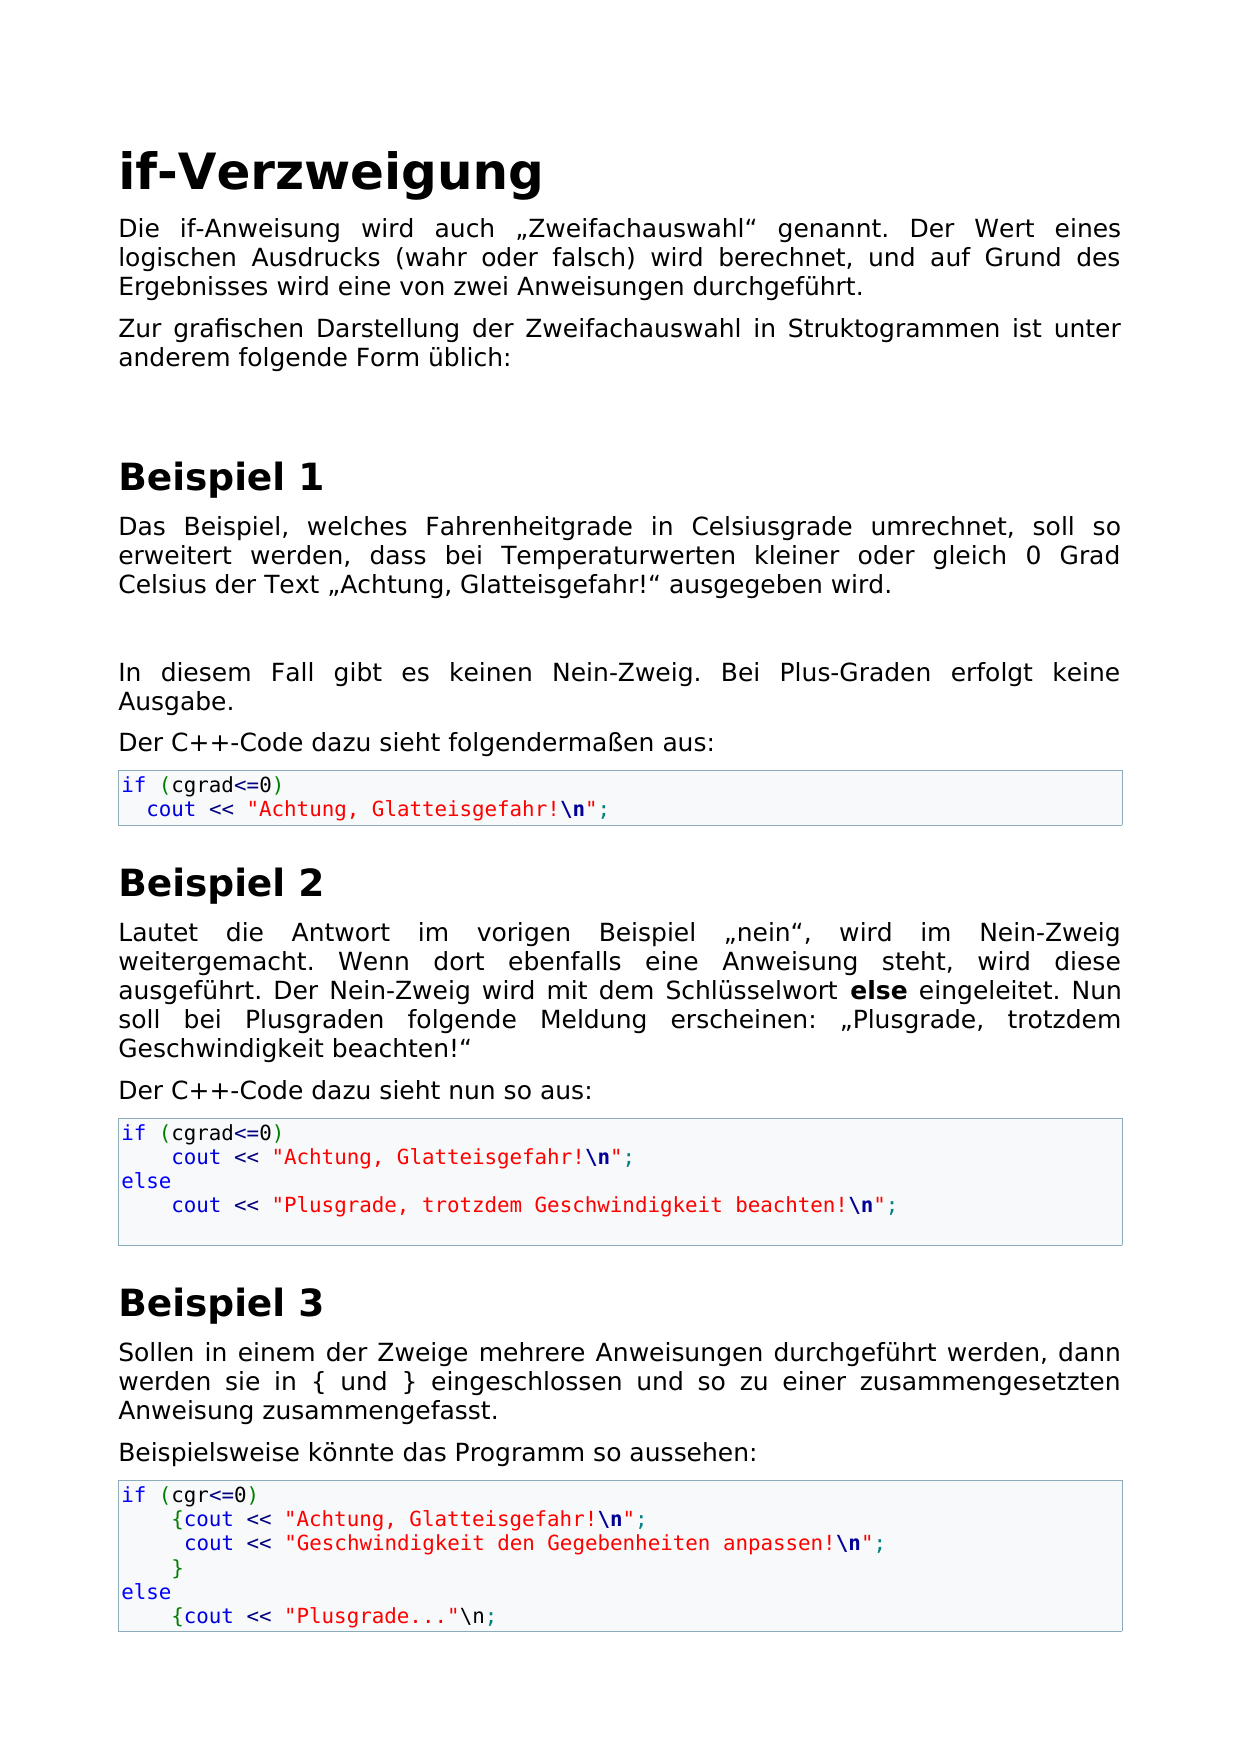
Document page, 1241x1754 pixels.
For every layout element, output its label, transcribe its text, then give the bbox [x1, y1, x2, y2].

text Das Beispiel, welches Fahrenheitgrade in Celsiusgrade umrechnet, soll so erweitert werden, dass bei Temperaturwerten kleiner oder gleich 0 Grad Celsius der Text „Achtung, Glatteisgefahr!“ ausgegeben wird. [118, 512, 1122, 599]
text Sollen in einem der Zweige mehrere Anweisungen durchgeführt werden, dann werden sie in { und } eingeschlossen und so zu einer zusammengesetzten Anweisung zusammengefasst. [118, 1338, 1122, 1426]
text Die if-Anweisung wird auch „Zweifachauswahl“ genannt. Der Wert eines logischen Ausdrucks (wahr oder falsch) wird berechnet, und auf Grund des Ergebnisses wird eine von zwei Anweisungen durchgeführt. [118, 214, 1122, 301]
text Der C++-Code dazu sieht folgendermaßen aus: [118, 728, 1122, 758]
text if (cgrad<=0) cout << "Achtung, Glatteisgefahr!\n"; else cout << "Plusgrade, trotzdem Geschwindigkeit beachten!\n"; [119, 1119, 1122, 1245]
text In diesem Fall gibt es keinen Nein-Zweig. Bei Plus-Graden erfolgt keine Ausgabe. [118, 658, 1122, 716]
subtitle Beispiel 3 [118, 1282, 1122, 1326]
text if (cgr<=0) {cout << "Achtung, Glatteisgefahr!\n"; cout << "Geschwindigkeit den Gegebenheiten anpassen!\n"; } else {cout << "Plusgrade..."\n; [119, 1481, 1122, 1631]
text Zur grafischen Darstellung der Zweifachauswahl in Struktogrammen ist unter anderem folgende Form üblich: [118, 314, 1122, 372]
subtitle Beispiel 2 [118, 862, 1122, 905]
subtitle Beispiel 1 [118, 456, 1122, 499]
subtitle if-Verzweigung [118, 143, 1122, 201]
text Beispielsweise könnte das Programm so aussehen: [118, 1438, 1122, 1467]
text Lautet die Antwort im vorigen Beispiel „nein“, wird im Nein-Zweig weitergemacht. Wenn dort ebenfalls eine Anweisung steht, wird diese ausgeführt. Der Nein-Zweig wird mit dem Schlüsselwort else eingeleitet. Nun soll bei Plusgraden folgende Meldung erscheinen: „Plusgrade, trotzdem Geschwindigkeit beachten!“ [118, 918, 1122, 1063]
text if (cgrad<=0) cout << "Achtung, Glatteisgefahr!\n"; [119, 771, 1122, 825]
text Der C++-Code dazu sieht nun so aus: [118, 1076, 1122, 1105]
